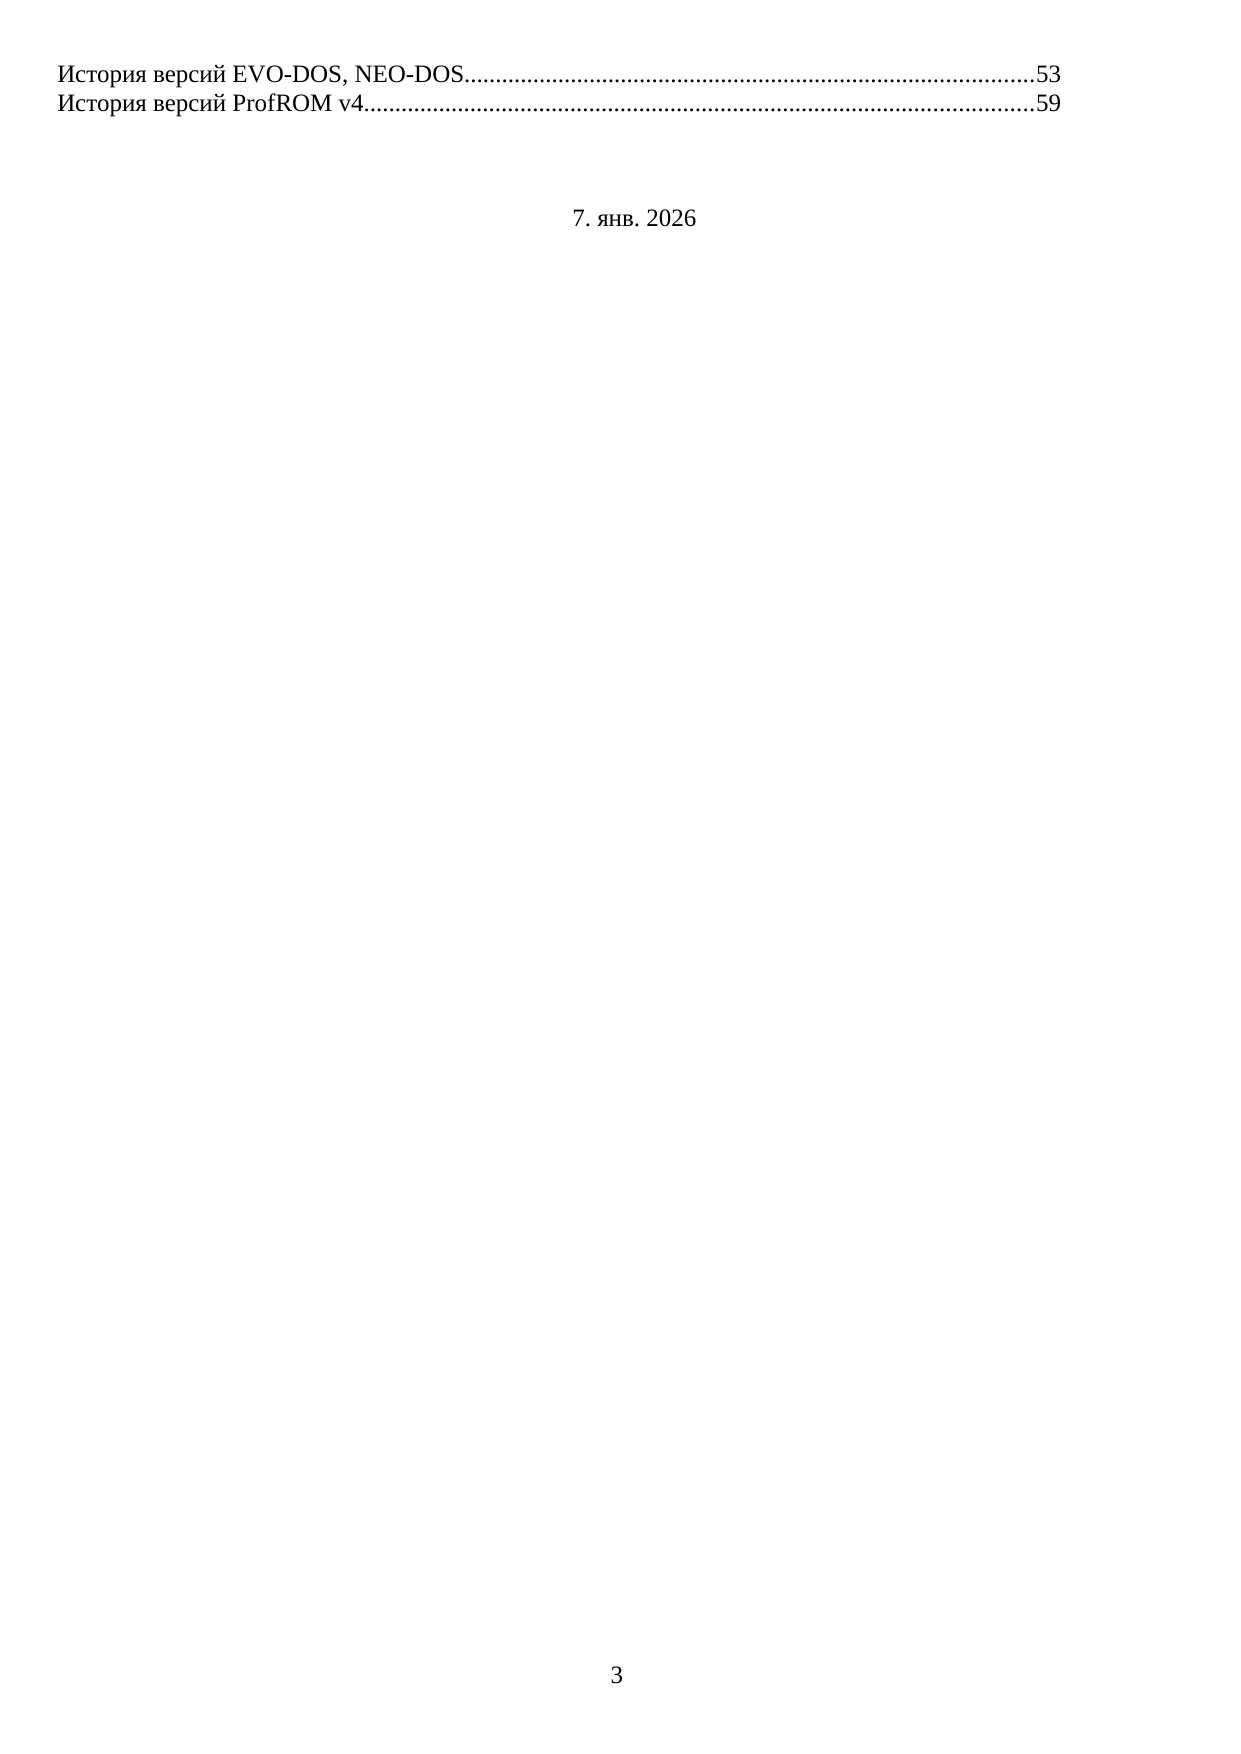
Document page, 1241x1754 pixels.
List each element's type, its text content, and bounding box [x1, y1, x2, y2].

text История версий EVO-DOS, NEO-DOS 53 [57, 59, 1176, 88]
text 7. янв. 2026 [57, 203, 1176, 232]
text История версий ProfROM v4 59 [57, 88, 1176, 117]
